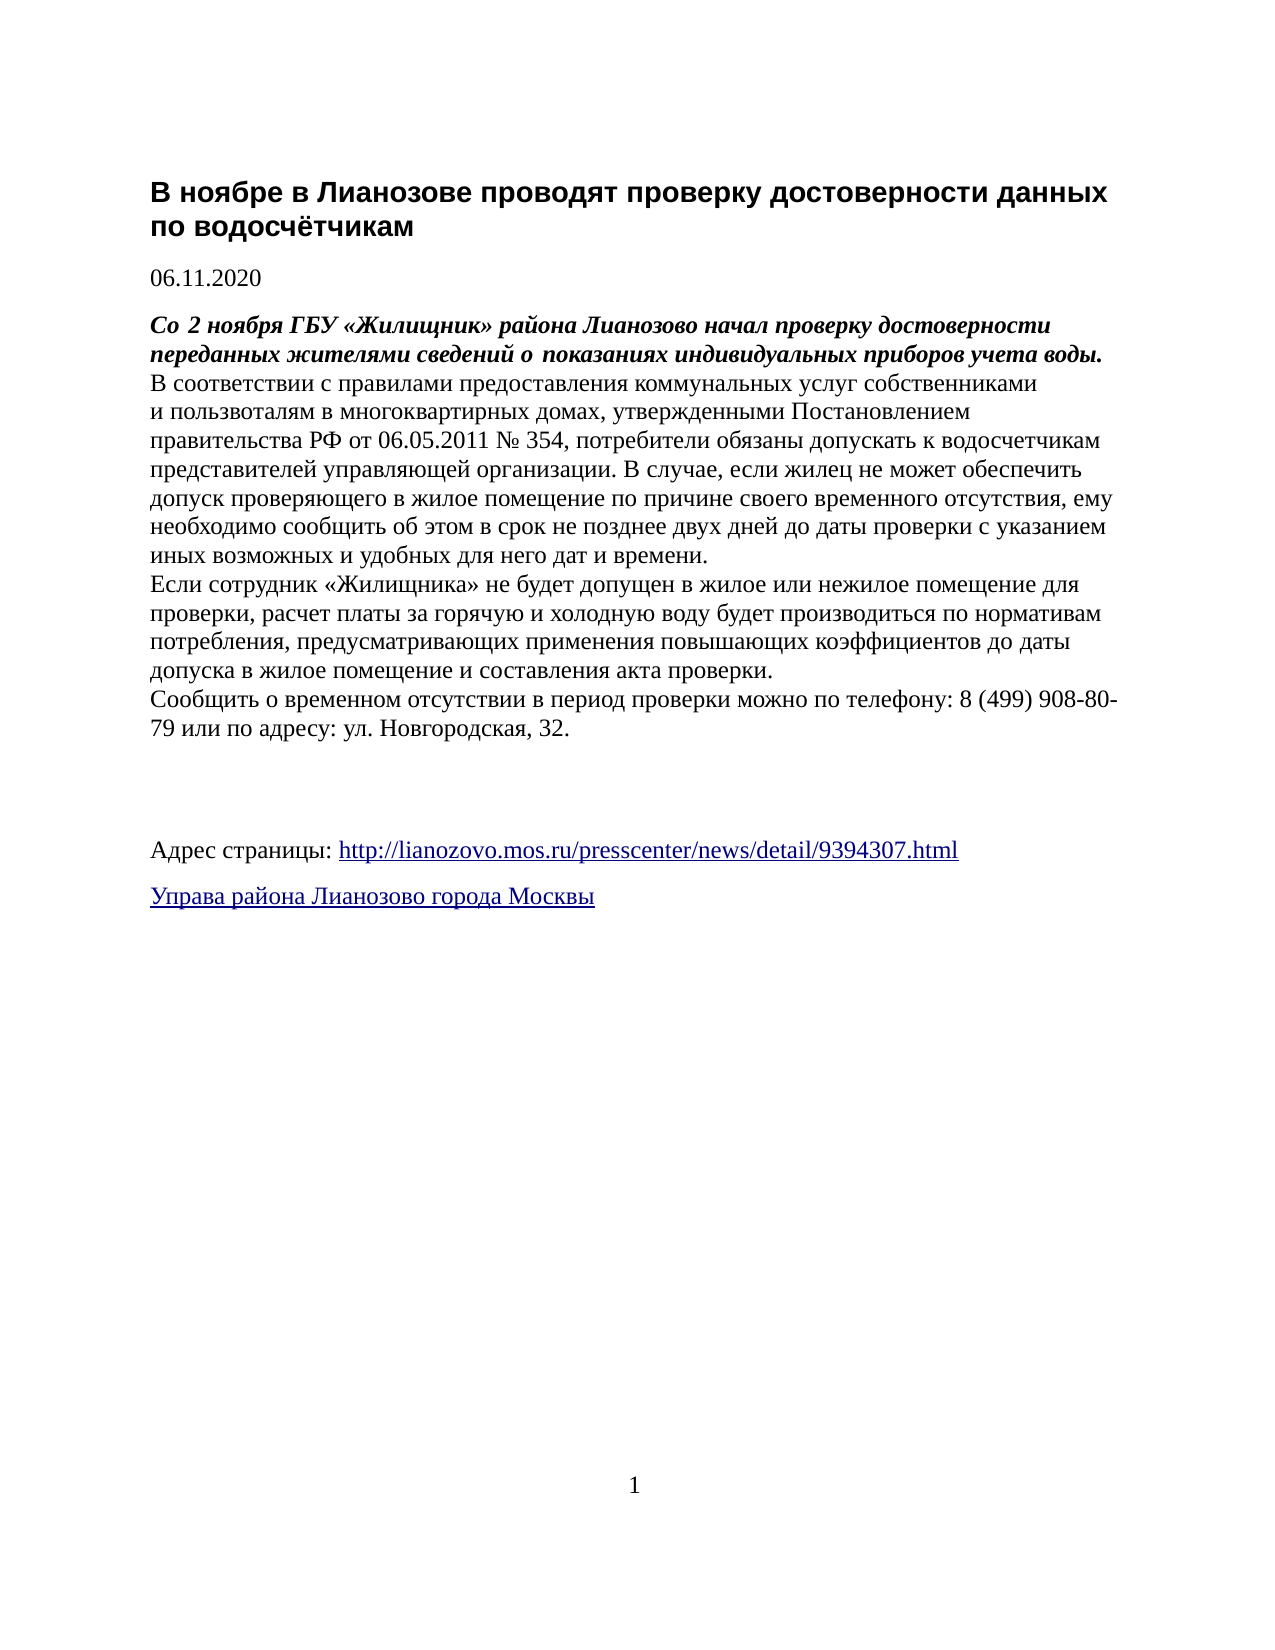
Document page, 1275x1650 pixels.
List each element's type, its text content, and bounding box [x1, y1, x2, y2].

subtitle В ноябре в Лианозове проводят проверку достоверности данных по водосчётчикам [150, 175, 1125, 242]
text 06.11.2020 [150, 263, 1125, 292]
text Со 2 ноября ГБУ «Жилищник» района Лианозово начал проверку достоверности переданных жителями сведений о показаниях индивидуальных приборов учета воды. В соответствии с правилами предоставления коммунальных услуг собственниками и пользвоталям в многоквартирных домах, утвержденными Постановлением правительства РФ от 06.05.2011 № 354, потребители обязаны допускать к водосчетчикам представителей управляющей организации. В случае, если жилец не может обеспечить допуск проверяющего в жилое помещение по причине своего временного отсутствия, ему необходимо сообщить об этом в срок не позднее двух дней до даты проверки с указанием иных возможных и удобных для него дат и времени. Если сотрудник «Жилищника» не будет допущен в жилое или нежилое помещение для проверки, расчет платы за горячую и холодную воду будет производиться по нормативам потребления, предусматривающих применения повышающих коэффициентов до даты допуска в жилое помещение и составления акта проверки. Сообщить о временном отсутствии в период проверки можно по телефону: 8 (499) 908-80-79 или по адресу: ул. Новгородская, 32. [150, 310, 1125, 741]
text Управа района Лианозово города Москвы [150, 881, 1125, 910]
text Адрес страницы: http://lianozovo.mos.ru/presscenter/news/detail/9394307.html [150, 835, 1125, 863]
